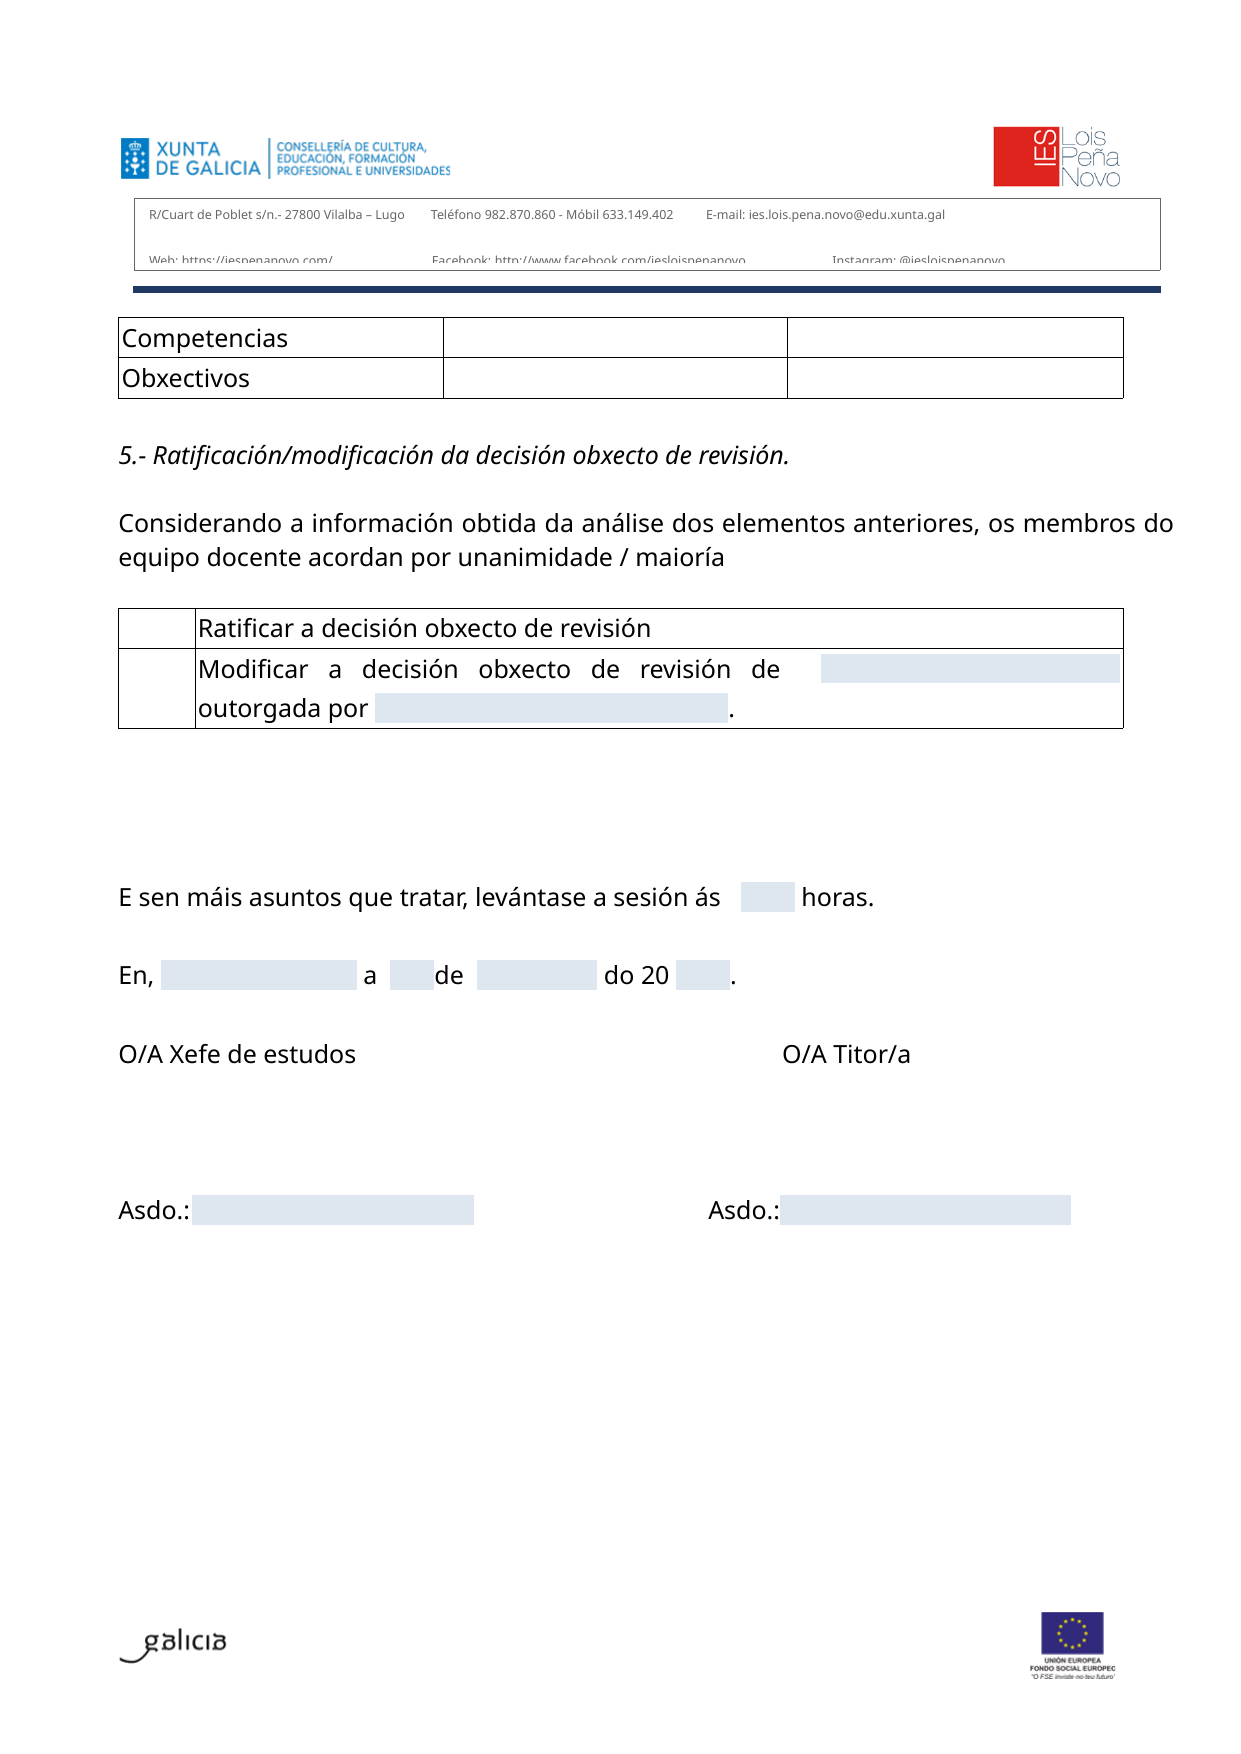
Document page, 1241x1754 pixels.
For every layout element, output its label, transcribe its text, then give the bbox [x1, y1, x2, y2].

picture [1030, 1612, 1116, 1679]
picture [121, 138, 451, 179]
table_cell [119, 649, 195, 728]
table_cell [444, 358, 787, 398]
text O/A Xefe de estudos O/A Titor/a [118, 1036, 1175, 1070]
table_cell Obxectivos [119, 358, 443, 398]
text Considerando a información obtida da análise dos elementos anteriores, os membros do equipo docente acordan por unanimidade / maioría [118, 505, 1175, 573]
picture [991, 123, 1124, 189]
text E sen máis asuntos que tratar, levántase a sesión ás horas. [118, 880, 1175, 914]
text En, a de do 20 . [118, 958, 1175, 992]
picture [119, 1625, 227, 1666]
table_header Ratificar a decisión obxecto de revisión [196, 609, 1123, 648]
table_header [119, 609, 195, 648]
text Asdo.: Asdo.: [118, 1193, 1175, 1227]
table_cell [788, 318, 1123, 357]
table_cell [444, 318, 787, 357]
table_cell Competencias [119, 318, 443, 357]
text 5.- Ratificación/modificación da decisión obxecto de revisión. [118, 437, 1175, 471]
table_cell [788, 358, 1123, 398]
table_cell Modificar a decisión obxecto de revisión de outorgada por . [196, 649, 1123, 728]
